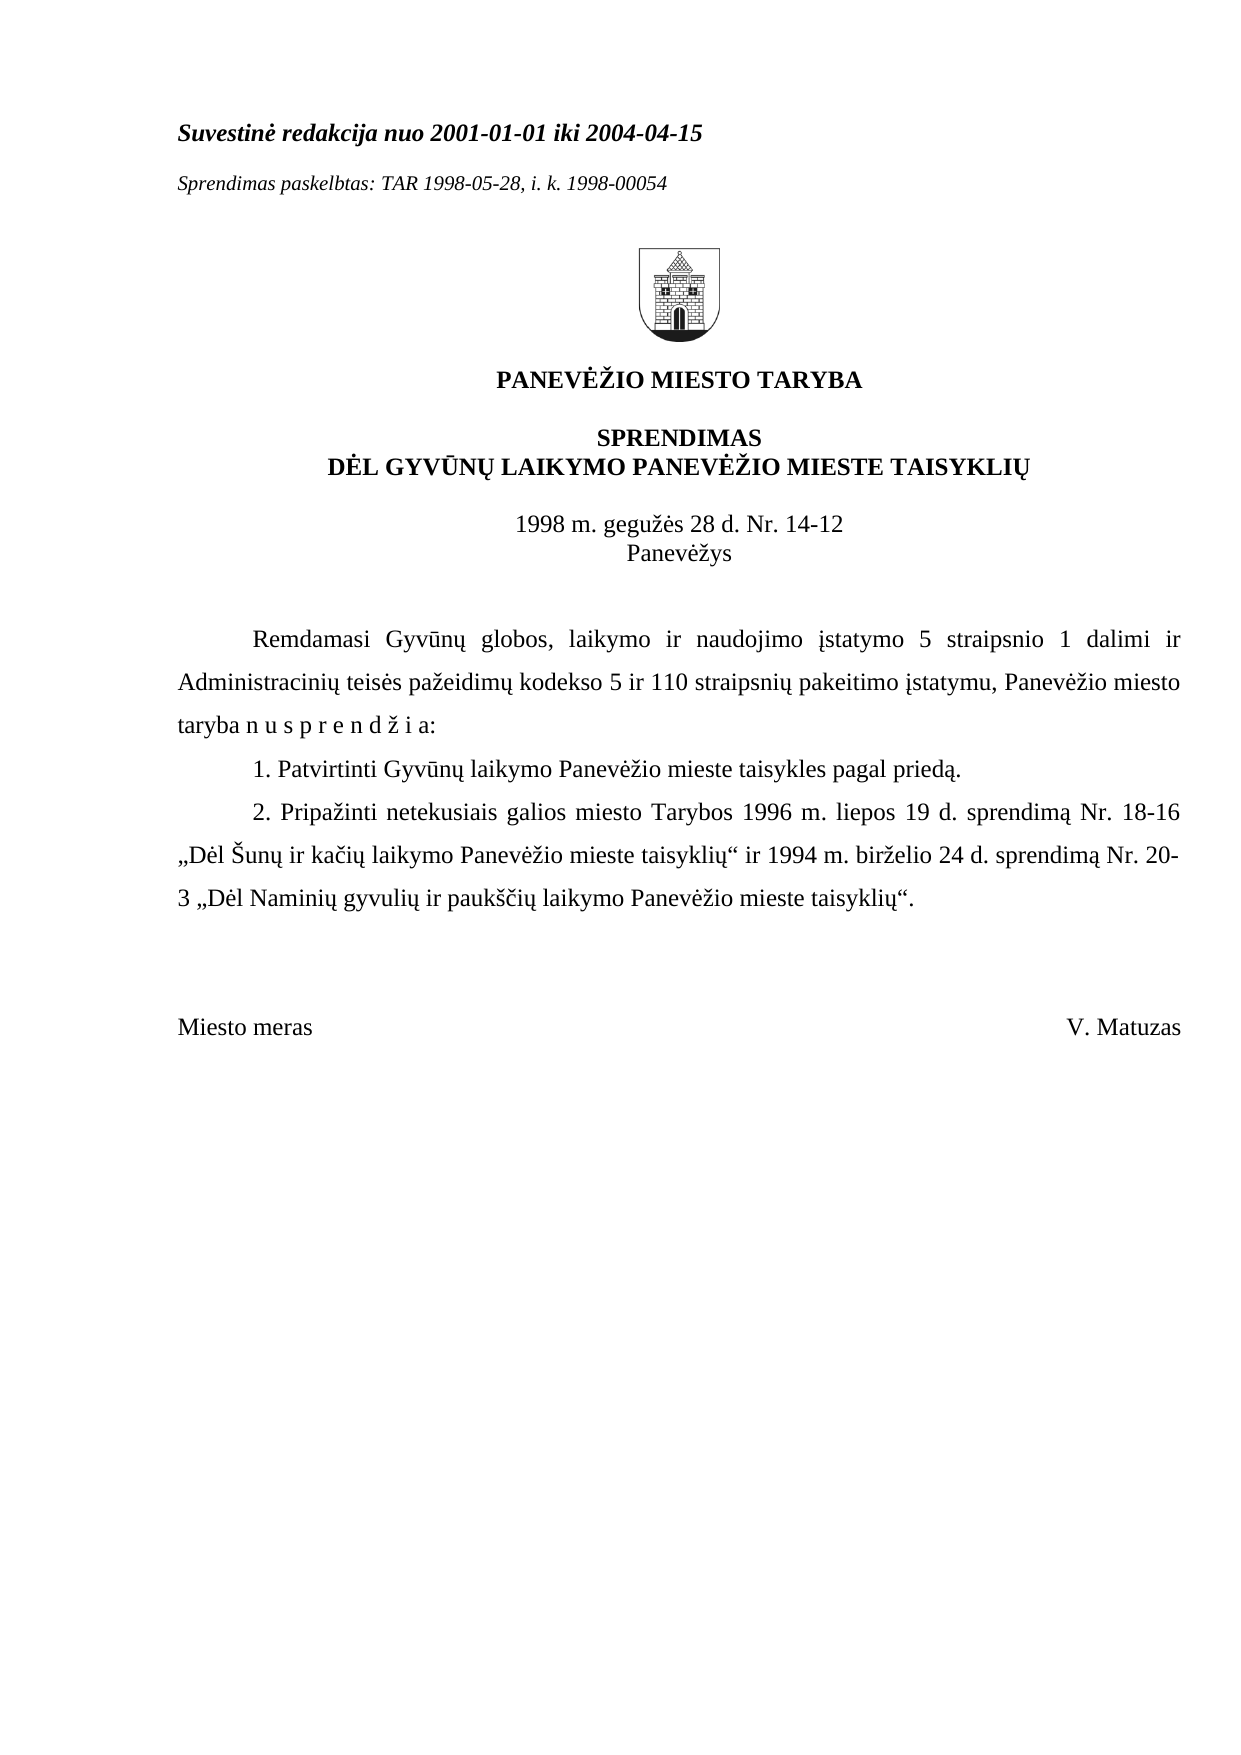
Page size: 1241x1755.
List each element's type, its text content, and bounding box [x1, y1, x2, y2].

text Remdamasi Gyvūnų globos, laikymo ir naudojimo įstatymo 5 straipsnio 1 dalimi ir Administracinių teisės pažeidimų kodekso 5 ir 110 straipsnių pakeitimo įstatymu, Panevėžio miesto taryba n u s p r e n d ž i a: [177, 624, 1181, 739]
text 1. Patvirtinti Gyvūnų laikymo Panevėžio mieste taisykles pagal priedą. [177, 754, 1181, 782]
text Miesto meras V. Matuzas [177, 1012, 1181, 1041]
text SPRENDIMAS [177, 423, 1181, 452]
text Sprendimas paskelbtas: TAR 1998-05-28, i. k. 1998-00054 [177, 171, 1181, 195]
text PANEVĖŽIO MIESTO TARYBA [177, 366, 1181, 394]
text Suvestinė redakcija nuo 2001-01-01 iki 2004-04-15 [177, 118, 1181, 147]
text 1998 m. gegužės 28 d. Nr. 14-12 [177, 509, 1181, 538]
text DĖL GYVŪNŲ LAIKYMO PANEVĖŽIO MIESTE TAISYKLIŲ [177, 452, 1181, 481]
text Panevėžys [177, 538, 1181, 567]
text 2. Pripažinti netekusiais galios miesto Tarybos 1996 m. liepos 19 d. sprendimą Nr. 18-16 „Dėl Šunų ir kačių laikymo Panevėžio mieste taisyklių“ ir 1994 m. birželio 24 d. sprendimą Nr. 20-3 „Dėl Naminių gyvulių ir paukščių laikymo Panevėžio mieste taisyklių“. [177, 797, 1181, 912]
